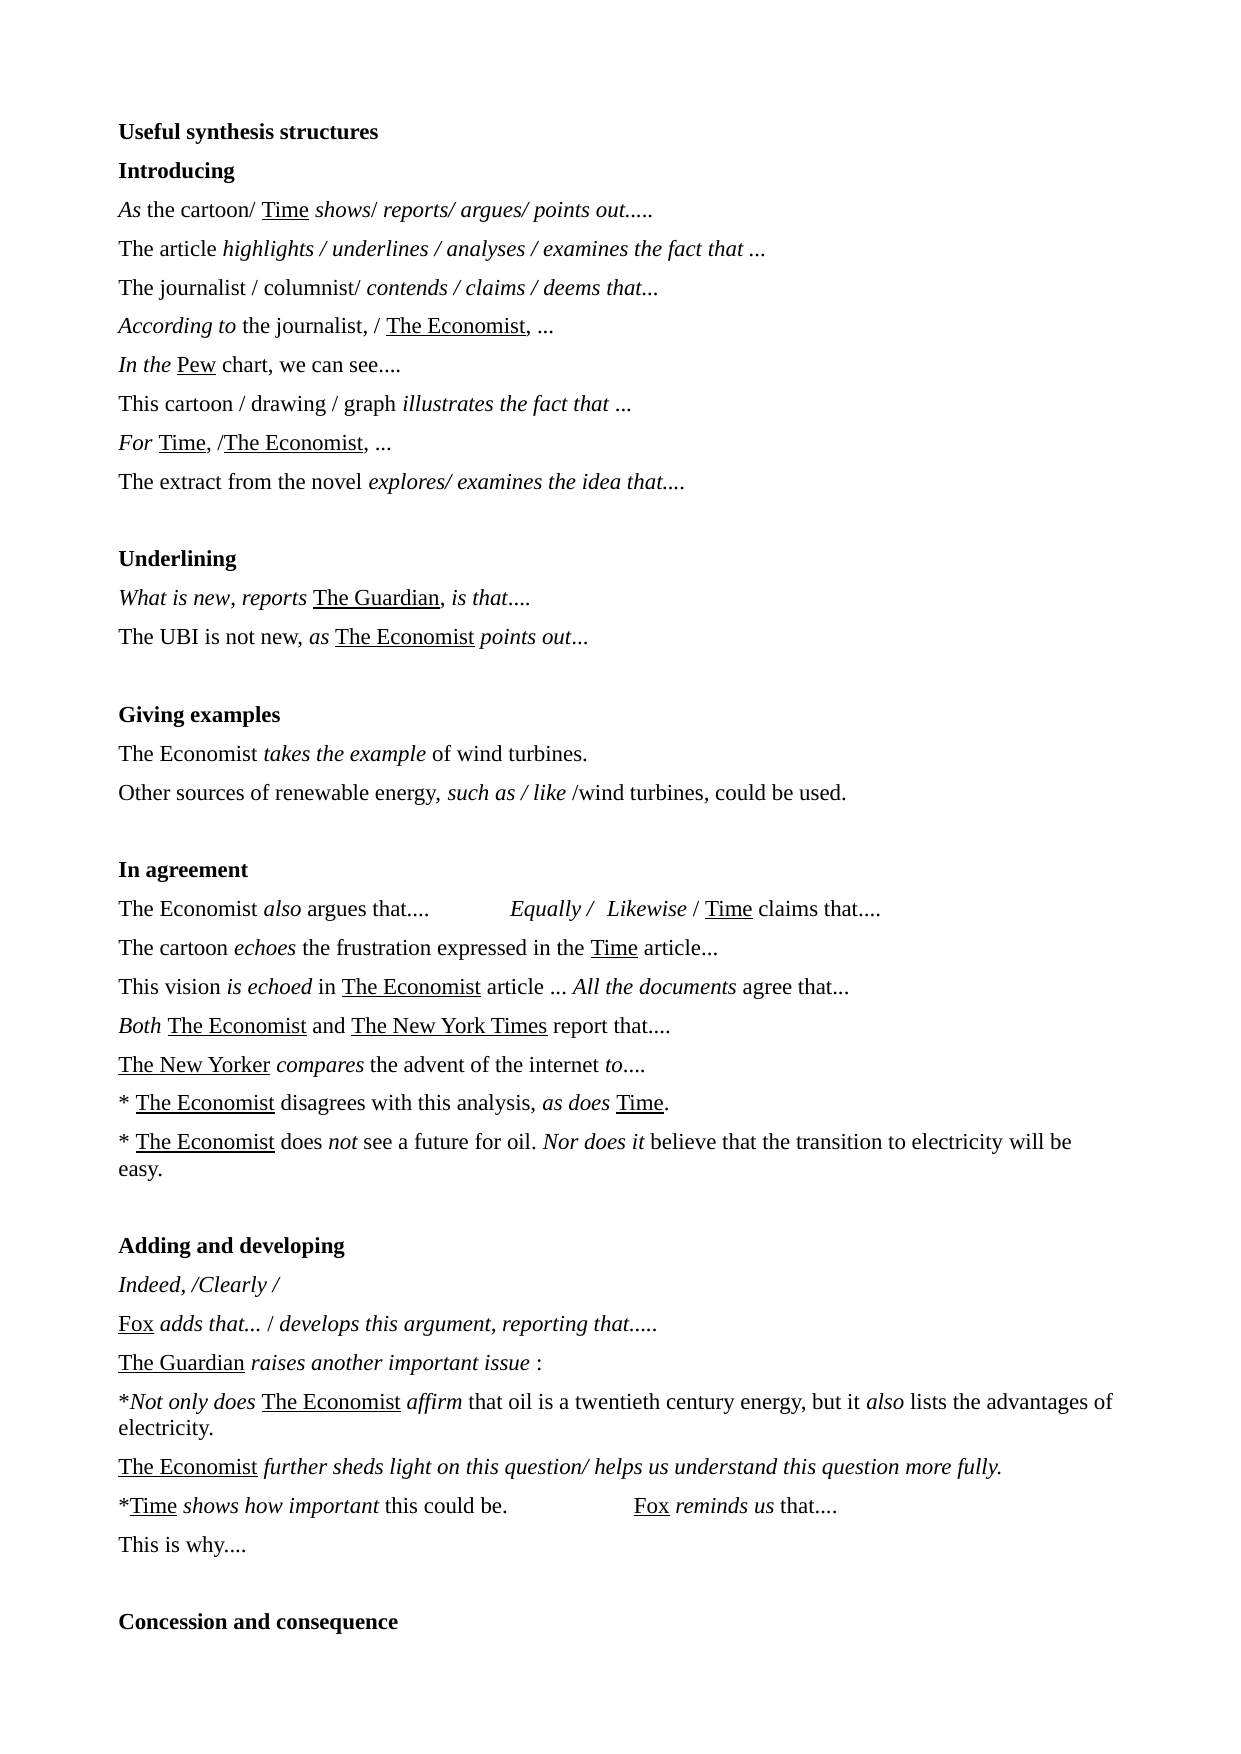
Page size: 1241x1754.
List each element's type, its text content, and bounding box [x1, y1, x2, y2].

text The Economist also argues that.... Equally / Likewise / Time claims that.... [118, 895, 1122, 922]
text For Time, /The Economist, ... [118, 429, 1122, 455]
text The Economist further sheds light on this question/ helps us understand this question more fully. [118, 1453, 1122, 1479]
text The journalist / columnist/ contends / claims / deems that... [118, 273, 1122, 300]
text *Time shows how important this could be. Fox reminds us that.... [118, 1492, 1122, 1518]
text Underlining [118, 546, 1122, 572]
text Fox adds that... / develops this argument, reporting that..... [118, 1310, 1122, 1336]
text * The Economist disagrees with this analysis, as does Time. [118, 1089, 1122, 1116]
text Introducing [118, 157, 1122, 183]
text This vision is echoed in The Economist article ... All the documents agree that... [118, 973, 1122, 999]
text The Economist takes the example of wind turbines. [118, 740, 1122, 766]
text The New Yorker compares the advent of the internet to.... [118, 1051, 1122, 1077]
text In agreement [118, 856, 1122, 883]
text Other sources of renewable energy, such as / like /wind turbines, could be used. [118, 779, 1122, 805]
text What is new, reports The Guardian, is that.... [118, 584, 1122, 611]
text As the cartoon/ Time shows/ reports/ argues/ points out..... [118, 196, 1122, 222]
text This cartoon / drawing / graph illustrates the fact that ... [118, 390, 1122, 416]
text Concession and consequence [118, 1608, 1122, 1635]
text The article highlights / underlines / analyses / examines the fact that ... [118, 235, 1122, 261]
text *Not only does The Economist affirm that oil is a twentieth century energy, but it also lists the advantages of electricity. [118, 1388, 1122, 1441]
text According to the journalist, / The Economist, ... [118, 312, 1122, 339]
text Adding and developing [118, 1232, 1122, 1259]
text * The Economist does not see a future for oil. Nor does it believe that the transition to electricity will be easy. [118, 1128, 1122, 1181]
text Giving examples [118, 701, 1122, 727]
text Both The Economist and The New York Times report that.... [118, 1012, 1122, 1038]
text The Guardian raises another important issue : [118, 1349, 1122, 1375]
text This is why.... [118, 1531, 1122, 1557]
text In the Pew chart, we can see.... [118, 351, 1122, 378]
text Useful synthesis structures [118, 118, 1122, 144]
text The UBI is not new, as The Economist points out... [118, 623, 1122, 649]
text The cartoon echoes the frustration expressed in the Time article... [118, 934, 1122, 960]
text Indeed, /Clearly / [118, 1271, 1122, 1298]
text The extract from the novel explores/ examines the idea that.... [118, 468, 1122, 494]
